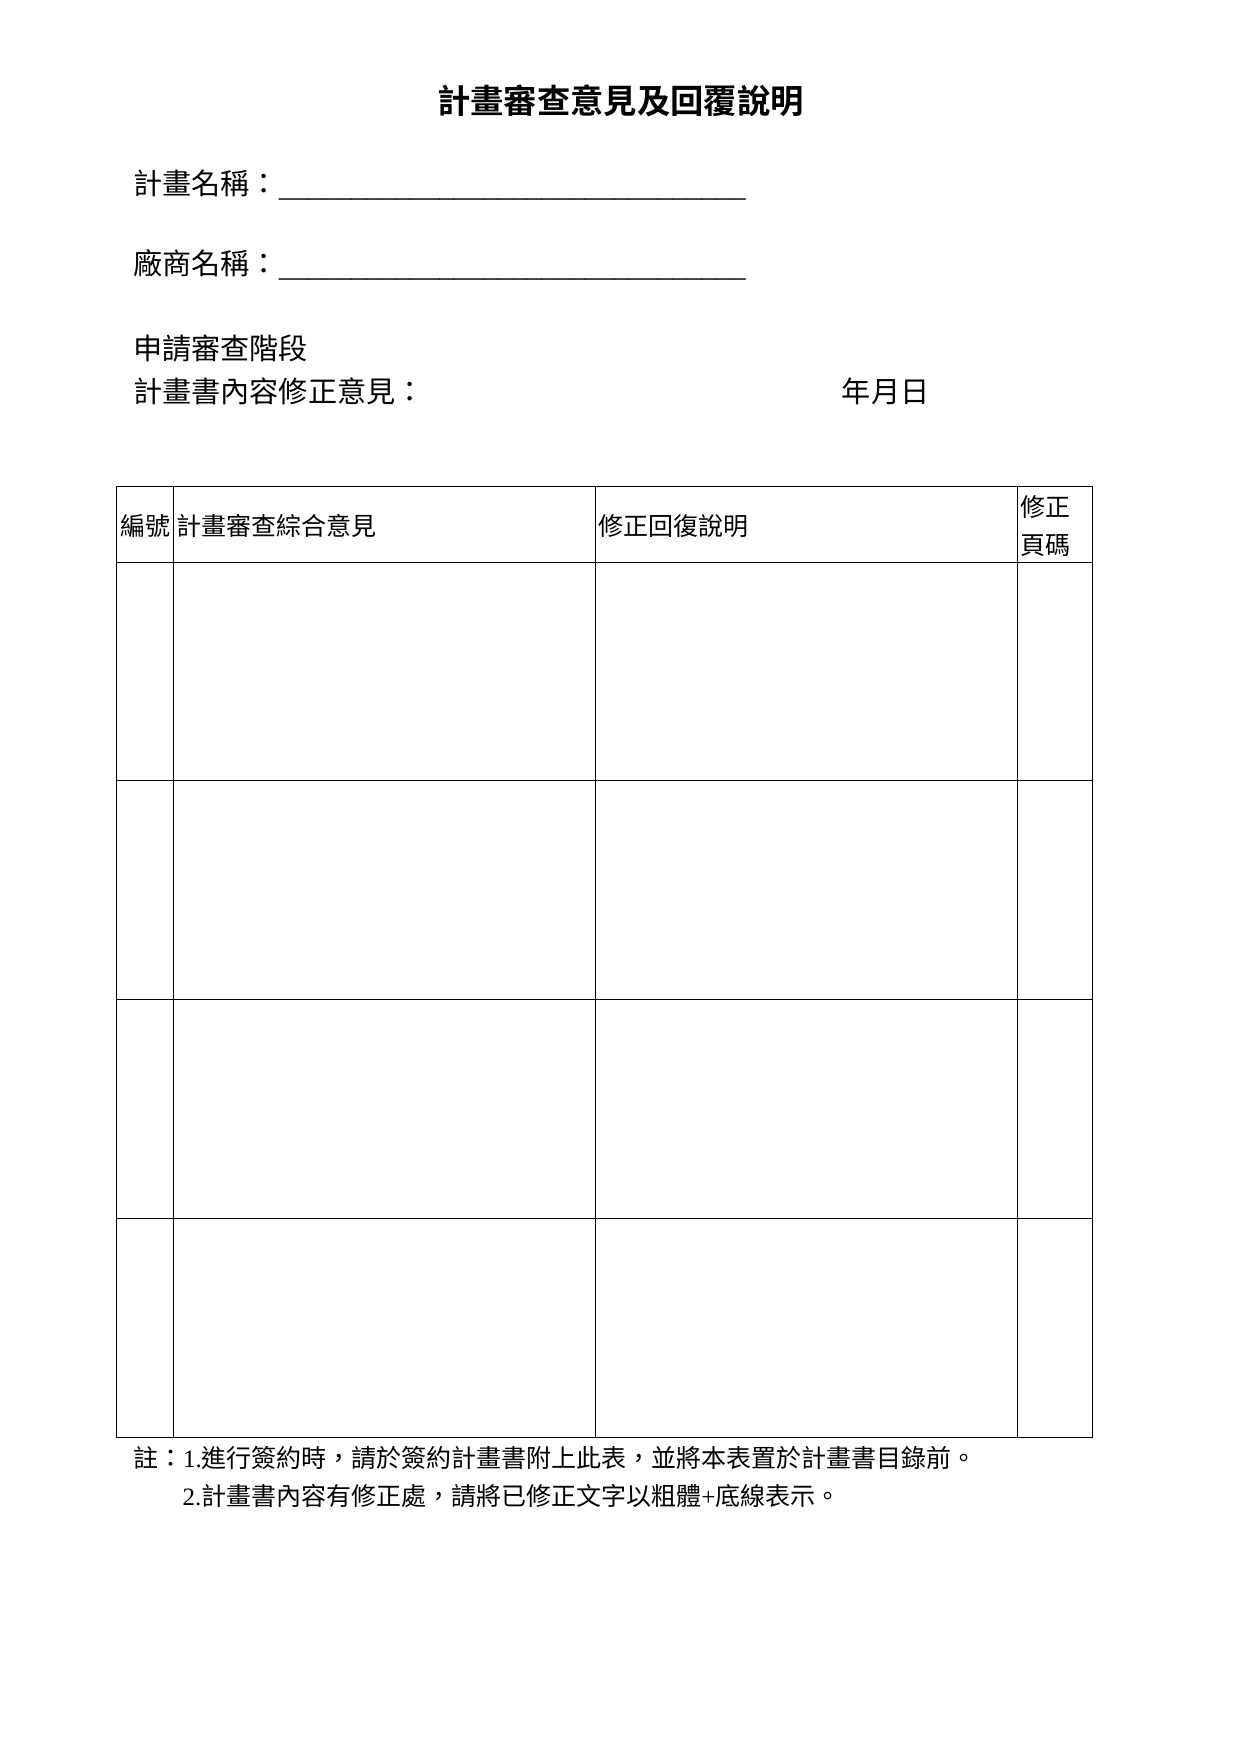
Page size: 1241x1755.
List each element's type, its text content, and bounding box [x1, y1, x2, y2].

table_cell [117, 1219, 173, 1437]
text 申請審查階段 [133, 326, 1107, 368]
table_cell [1018, 781, 1092, 999]
table_cell [117, 563, 173, 780]
text 計畫書內容修正意見： 年月日 [133, 368, 1107, 411]
table_cell [596, 1219, 1017, 1437]
table_cell [174, 563, 595, 780]
table_header 修正 頁碼 [1018, 487, 1092, 562]
table_cell [596, 781, 1017, 999]
table_cell [1018, 563, 1092, 780]
table_cell [596, 563, 1017, 780]
table_header 編號 [117, 487, 173, 562]
table_cell [174, 1000, 595, 1218]
text 註：1.進行簽約時，請於簽約計畫書附上此表，並將本表置於計畫書目錄前。 [133, 1438, 1107, 1475]
table_header 計畫審查綜合意見 [174, 487, 595, 562]
table_cell [117, 781, 173, 999]
table_cell [596, 1000, 1017, 1218]
text 廠商名稱：________________________________ [133, 241, 1107, 283]
text 計畫審查意見及回覆說明 [133, 75, 1107, 123]
table_cell [1018, 1000, 1092, 1218]
table_cell [174, 1219, 595, 1437]
text 2.計畫書內容有修正處，請將已修正文字以粗體+底線表示。 [182, 1475, 1107, 1513]
table_header 修正回復說明 [596, 487, 1017, 562]
table_cell [174, 781, 595, 999]
text 計畫名稱：________________________________ [133, 161, 1107, 203]
table_cell [117, 1000, 173, 1218]
table_cell [1018, 1219, 1092, 1437]
